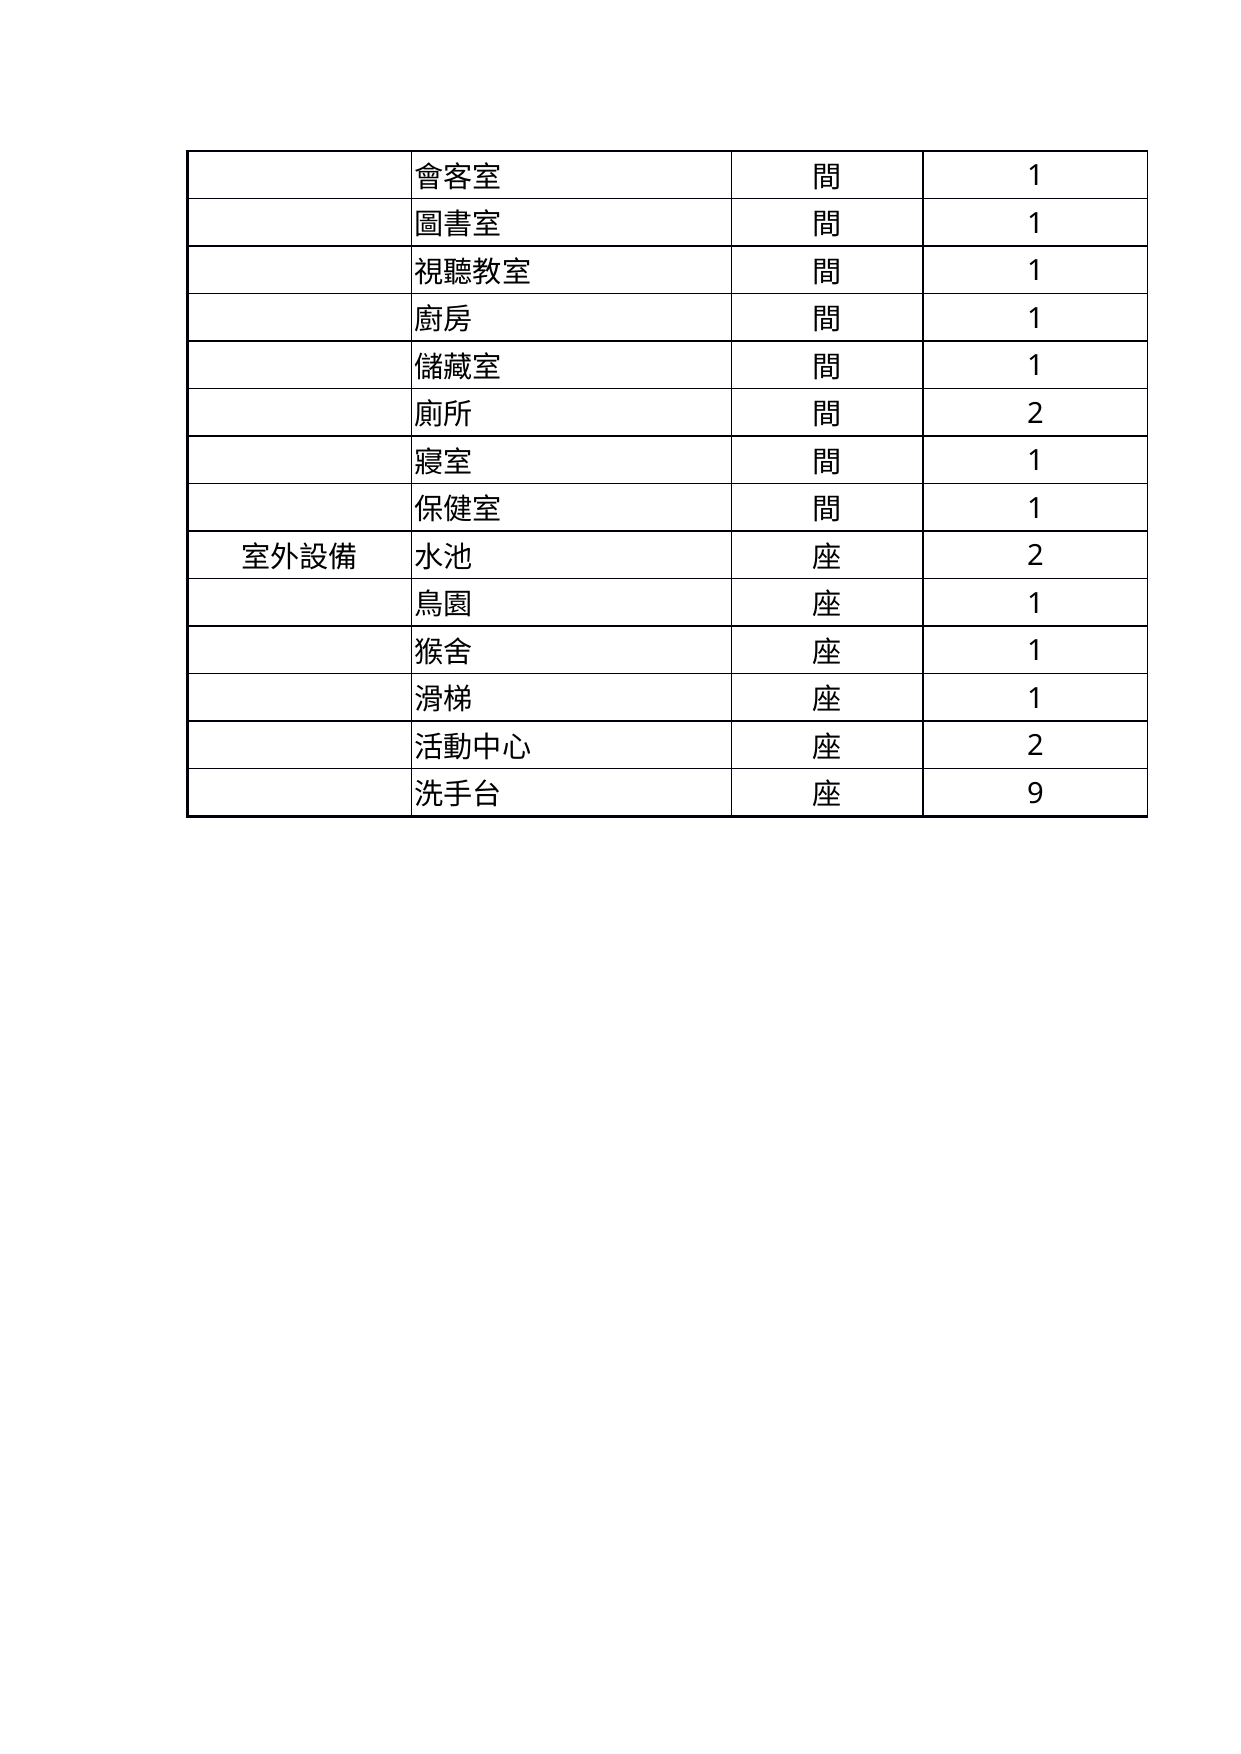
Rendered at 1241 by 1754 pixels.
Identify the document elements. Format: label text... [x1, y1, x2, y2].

table_cell 鳥園 [412, 579, 731, 625]
table_cell 座 [732, 532, 922, 577]
table_cell 1 [924, 152, 1147, 197]
table_cell 1 [924, 247, 1147, 292]
table_cell 間 [732, 484, 922, 530]
table_cell 2 [924, 722, 1147, 767]
table_cell 視聽教室 [412, 247, 731, 292]
table_cell 洗手台 [412, 769, 731, 815]
table_cell 儲藏室 [412, 342, 731, 387]
table_cell 2 [924, 532, 1147, 577]
table_cell 活動中心 [412, 722, 731, 767]
table_cell 1 [924, 437, 1147, 482]
table_cell 座 [732, 627, 922, 672]
table_cell [189, 579, 411, 625]
table_cell 1 [924, 484, 1147, 530]
table_cell 間 [732, 294, 922, 340]
table_cell 1 [924, 579, 1147, 625]
table_cell [189, 152, 411, 197]
table_cell 廁所 [412, 389, 731, 435]
table_cell 間 [732, 389, 922, 435]
table_cell 1 [924, 627, 1147, 672]
table_cell 9 [924, 769, 1147, 815]
table_cell [189, 627, 411, 672]
table_cell [189, 484, 411, 530]
table_cell [189, 247, 411, 292]
table_cell 廚房 [412, 294, 731, 340]
table_cell 座 [732, 722, 922, 767]
table_cell 猴舍 [412, 627, 731, 672]
table_cell [189, 294, 411, 340]
table_cell 會客室 [412, 152, 731, 197]
table_cell [189, 437, 411, 482]
table_cell [189, 674, 411, 720]
table_cell 座 [732, 674, 922, 720]
table_cell 1 [924, 342, 1147, 387]
table_cell 圖書室 [412, 199, 731, 245]
table_cell 1 [924, 294, 1147, 340]
table_cell 2 [924, 389, 1147, 435]
table_cell 間 [732, 199, 922, 245]
table_cell 1 [924, 199, 1147, 245]
table_cell [189, 769, 411, 815]
table_cell [189, 342, 411, 387]
table_cell 間 [732, 247, 922, 292]
table_cell 水池 [412, 532, 731, 577]
table_cell 間 [732, 437, 922, 482]
table_cell 座 [732, 769, 922, 815]
table_cell 保健室 [412, 484, 731, 530]
table_cell [189, 199, 411, 245]
table_cell 1 [924, 674, 1147, 720]
table_cell 間 [732, 152, 922, 197]
table_cell 滑梯 [412, 674, 731, 720]
table_cell [189, 389, 411, 435]
table_cell 室外設備 [189, 532, 411, 577]
table_cell 間 [732, 342, 922, 387]
table_cell 寢室 [412, 437, 731, 482]
table_cell [189, 722, 411, 767]
table_cell 座 [732, 579, 922, 625]
